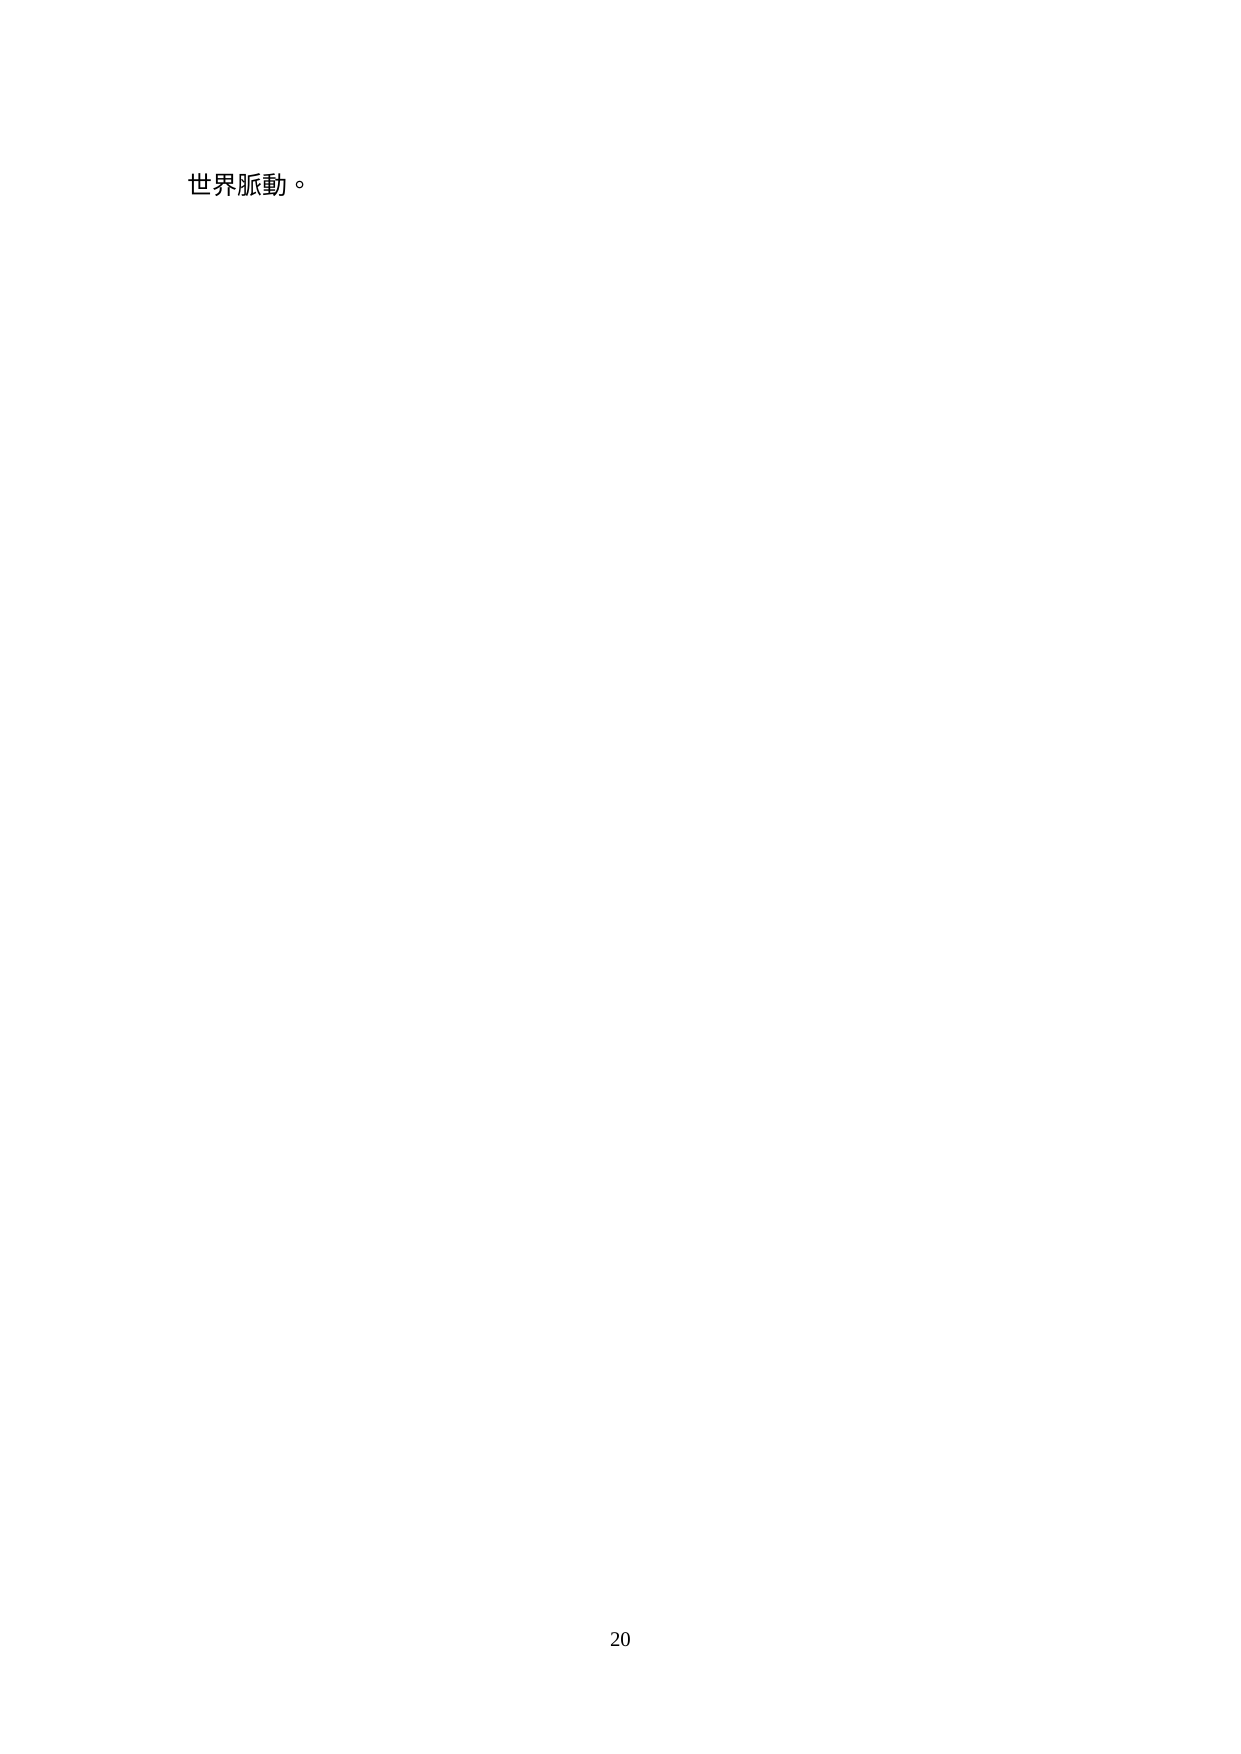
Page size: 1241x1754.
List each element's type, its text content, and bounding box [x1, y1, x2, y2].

text 透過本次會議交流與各先進國家建立溝通管道，有利於日後之學習與交流，往後相關政策之交流更應持續維持。尤其從世界衛生組織提出的報告，可掌握世界之嬰幼兒餵食策略與目標，同時可取得各先進國家在愛嬰醫院及母乳哺育政策上持續性且長期性之世界各國數據，除掌握WHO脈動據以改善國內問題外，亦呈現與國際同步之視野，往後我國應更積極參與相關國際活動與交流，掌握世界脈動。 [187, 164, 1053, 202]
